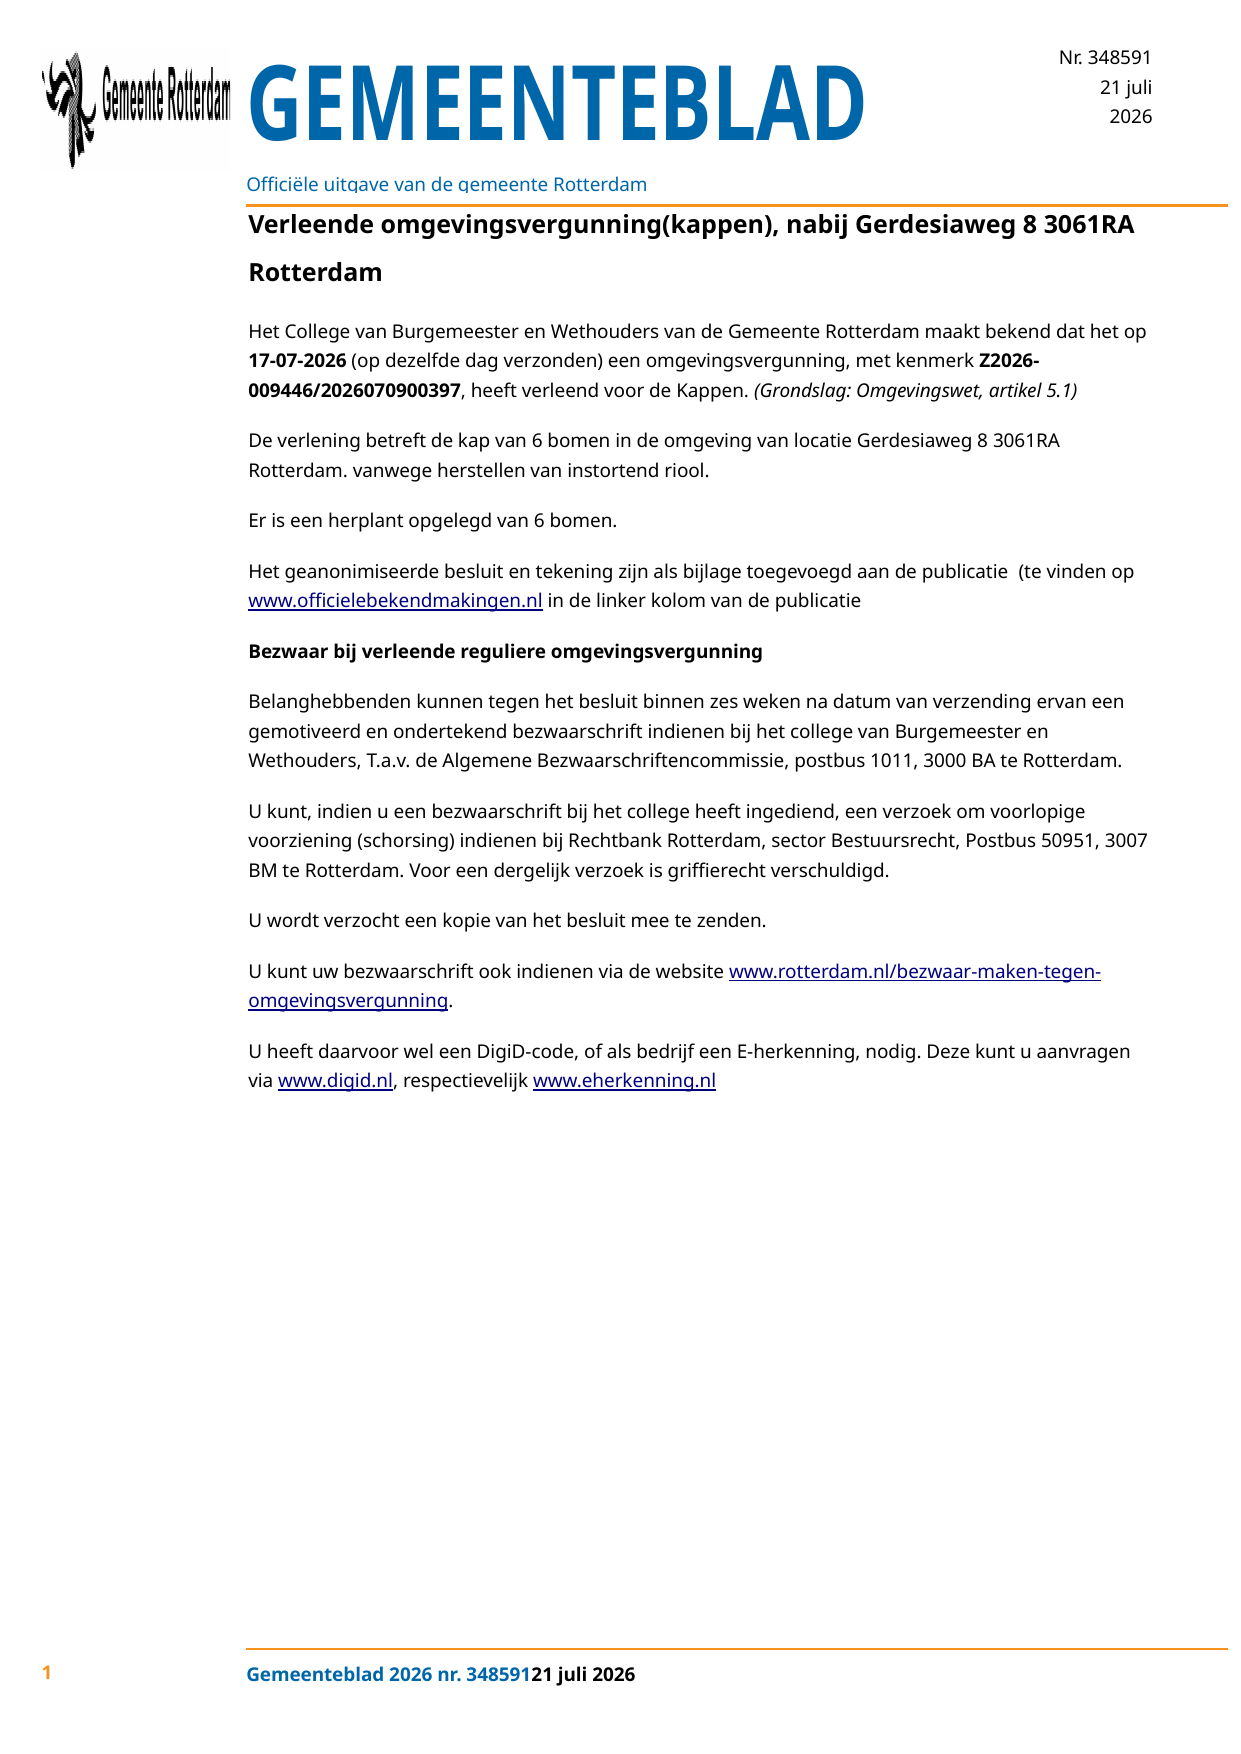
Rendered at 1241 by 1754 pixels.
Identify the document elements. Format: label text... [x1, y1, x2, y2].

text U heeft daarvoor wel een DigiD-code, of als bedrijf een E-herkenning, nodig. Deze kunt u aanvragen via www.digid.nl, respectievelijk www.eherkenning.nl [248, 1038, 1152, 1093]
text Verleende omgevingsvergunning(kappen), nabij Gerdesiaweg 8 3061RA Rotterdam [248, 207, 1152, 288]
text Er is een herplant opgelegd van 6 bomen. [248, 507, 1152, 533]
text Het geanonimiseerde besluit en tekening zijn als bijlage toegevoegd aan de publicatie (te vinden op www.officielebekendmakingen.nl in de linker kolom van de publicatie [248, 558, 1152, 613]
text U wordt verzocht een kopie van het besluit mee te zenden. [248, 907, 1152, 933]
text Bezwaar bij verleende reguliere omgevingsvergunning [248, 638, 1152, 664]
text Het College van Burgemeester en Wethouders van de Gemeente Rotterdam maakt bekend dat het op 17-07-2026 (op dezelfde dag verzonden) een omgevingsvergunning, met kenmerk Z2026-009446/2026070900397, heeft verleend voor de Kappen. (Grondslag: Omgevingswet, artikel 5.1) [248, 318, 1152, 403]
text U kunt uw bezwaarschrift ook indienen via de website www.rotterdam.nl/bezwaar-maken-tegen-omgevingsvergunning. [248, 958, 1152, 1013]
picture [41, 47, 231, 172]
text Belanghebbenden kunnen tegen het besluit binnen zes weken na datum van verzending ervan een gemotiveerd en ondertekend bezwaarschrift indienen bij het college van Burgemeester en Wethouders, T.a.v. de Algemene Bezwaarschriftencommissie, postbus 1011, 3000 BA te Rotterdam. [248, 688, 1152, 773]
text De verlening betreft de kap van 6 bomen in de omgeving van locatie Gerdesiaweg 8 3061RA Rotterdam. vanwege herstellen van instortend riool. [248, 427, 1152, 483]
text U kunt, indien u een bezwaarschrift bij het college heeft ingediend, een verzoek om voorlopige voorziening (schorsing) indienen bij Rechtbank Rotterdam, sector Bestuursrecht, Postbus 50951, 3007 BM te Rotterdam. Voor een dergelijk verzoek is griffierecht verschuldigd. [248, 798, 1152, 883]
